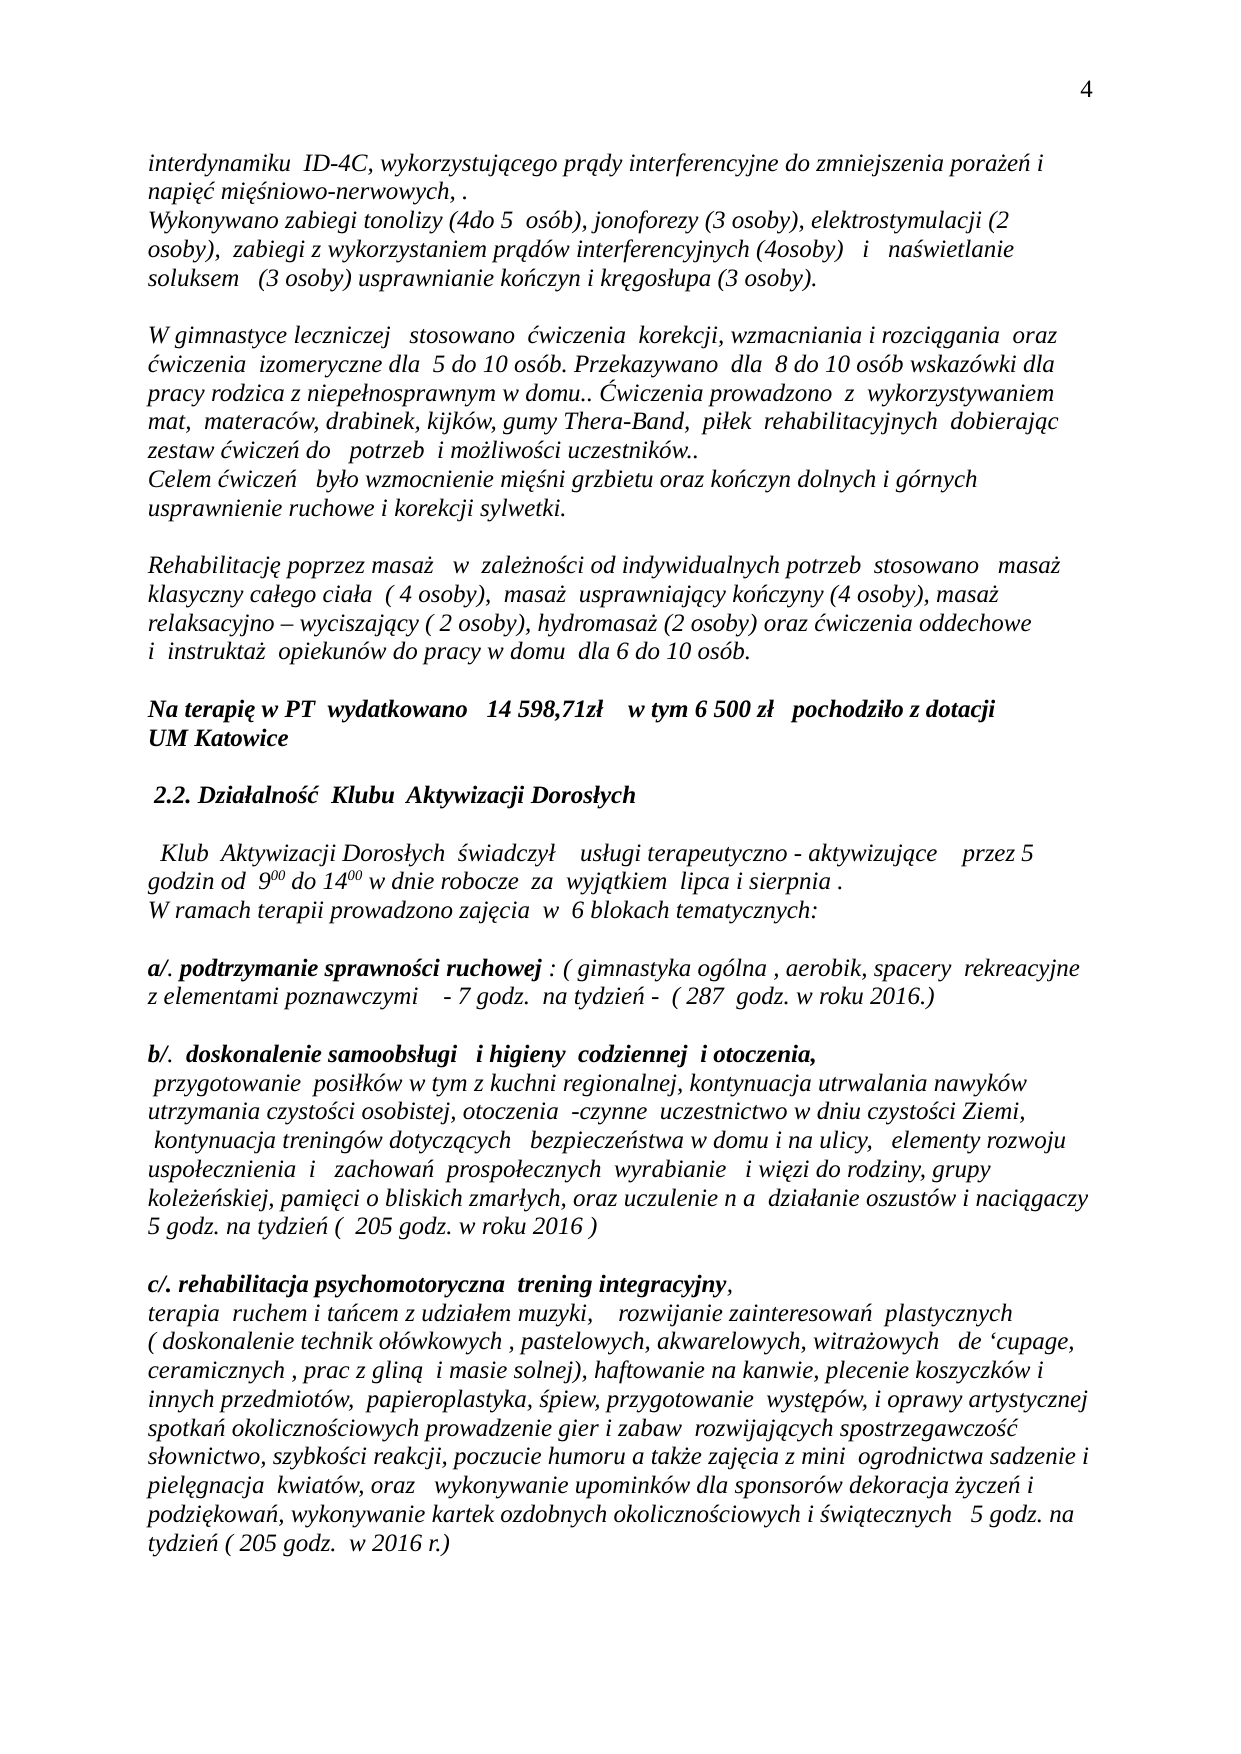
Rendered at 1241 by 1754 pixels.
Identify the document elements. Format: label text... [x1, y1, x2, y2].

text kontynuacja treningów dotyczących bezpieczeństwa w domu i na ulicy, elementy rozwoju uspołecznienia i zachowań prospołecznych wyrabianie i więzi do rodziny, grupy koleżeńskiej, pamięci o bliskich zmarłych, oraz uczulenie n a działanie oszustów i naciągaczy 5 godz. na tydzień ( 205 godz. w roku 2016 ) [148, 1125, 1093, 1240]
text c/. rehabilitacja psychomotoryczna trening integracyjny, [148, 1269, 1093, 1298]
text W gimnastyce leczniczej stosowano ćwiczenia korekcji, wzmacniania i rozciągania oraz ćwiczenia izomeryczne dla 5 do 10 osób. Przekazywano dla 8 do 10 osób wskazówki dla pracy rodzica z niepełnosprawnym w domu.. Ćwiczenia prowadzono z wykorzystywaniem mat, materaców, drabinek, kijków, gumy Thera-Band, piłek rehabilitacyjnych dobierając zestaw ćwiczeń do potrzeb i możliwości uczestników.. [148, 320, 1093, 464]
text interdynamiku ID-4C, wykorzystującego prądy interferencyjne do zmniejszenia porażeń i napięć mięśniowo-nerwowych, . [148, 148, 1093, 205]
text i instruktaż opiekunów do pracy w domu dla 6 do 10 osób. [148, 636, 1093, 665]
text a/. podtrzymanie sprawności ruchowej : ( gimnastyka ogólna , aerobik, spacery rekreacyjne z elementami poznawczymi - 7 godz. na tydzień - ( 287 godz. w roku 2016.) [148, 953, 1093, 1010]
text Na terapię w PT wydatkowano 14 598,71zł w tym 6 500 zł pochodziło z dotacji [148, 694, 1093, 723]
text klasyczny całego ciała ( 4 osoby), masaż usprawniający kończyny (4 osoby), masaż relaksacyjno – wyciszający ( 2 osoby), hydromasaż (2 osoby) oraz ćwiczenia oddechowe [148, 579, 1093, 636]
text terapia ruchem i tańcem z udziałem muzyki, rozwijanie zainteresowań plastycznych ( doskonalenie technik ołówkowych , pastelowych, akwarelowych, witrażowych de ‘cupage, ceramicznych , prac z gliną i masie solnej), haftowanie na kanwie, plecenie koszyczków i innych przedmiotów, papieroplastyka, śpiew, przygotowanie występów, i oprawy artystycznej spotkań okolicznościowych prowadzenie gier i zabaw rozwijających spostrzegawczość słownictwo, szybkości reakcji, poczucie humoru a także zajęcia z mini ogrodnictwa sadzenie i pielęgnacja kwiatów, oraz wykonywanie upominków dla sponsorów dekoracja życzeń i podziękowań, wykonywanie kartek ozdobnych okolicznościowych i świątecznych 5 godz. na tydzień ( 205 godz. w 2016 r.) [148, 1298, 1093, 1556]
text Klub Aktywizacji Dorosłych świadczył usługi terapeutyczno - aktywizujące przez 5 godzin od 900 do 1400 w dnie robocze za wyjątkiem lipca i sierpnia . [148, 838, 1093, 895]
text W ramach terapii prowadzono zajęcia w 6 blokach tematycznych: [148, 895, 1093, 924]
text Rehabilitację poprzez masaż w zależności od indywidualnych potrzeb stosowano masaż [148, 550, 1093, 579]
text 2.2. Działalność Klubu Aktywizacji Dorosłych [148, 780, 1093, 809]
text b/. doskonalenie samoobsługi i higieny codziennej i otoczenia, [148, 1039, 1093, 1068]
text przygotowanie posiłków w tym z kuchni regionalnej, kontynuacja utrwalania nawyków utrzymania czystości osobistej, otoczenia -czynne uczestnictwo w dniu czystości Ziemi, [148, 1068, 1093, 1125]
text Wykonywano zabiegi tonolizy (4do 5 osób), jonoforezy (3 osoby), elektrostymulacji (2 osoby), zabiegi z wykorzystaniem prądów interferencyjnych (4osoby) i naświetlanie soluksem (3 osoby) usprawnianie kończyn i kręgosłupa (3 osoby). [148, 205, 1093, 291]
text Celem ćwiczeń było wzmocnienie mięśni grzbietu oraz kończyn dolnych i górnych usprawnienie ruchowe i korekcji sylwetki. [148, 464, 1093, 521]
text UM Katowice [148, 723, 1093, 751]
